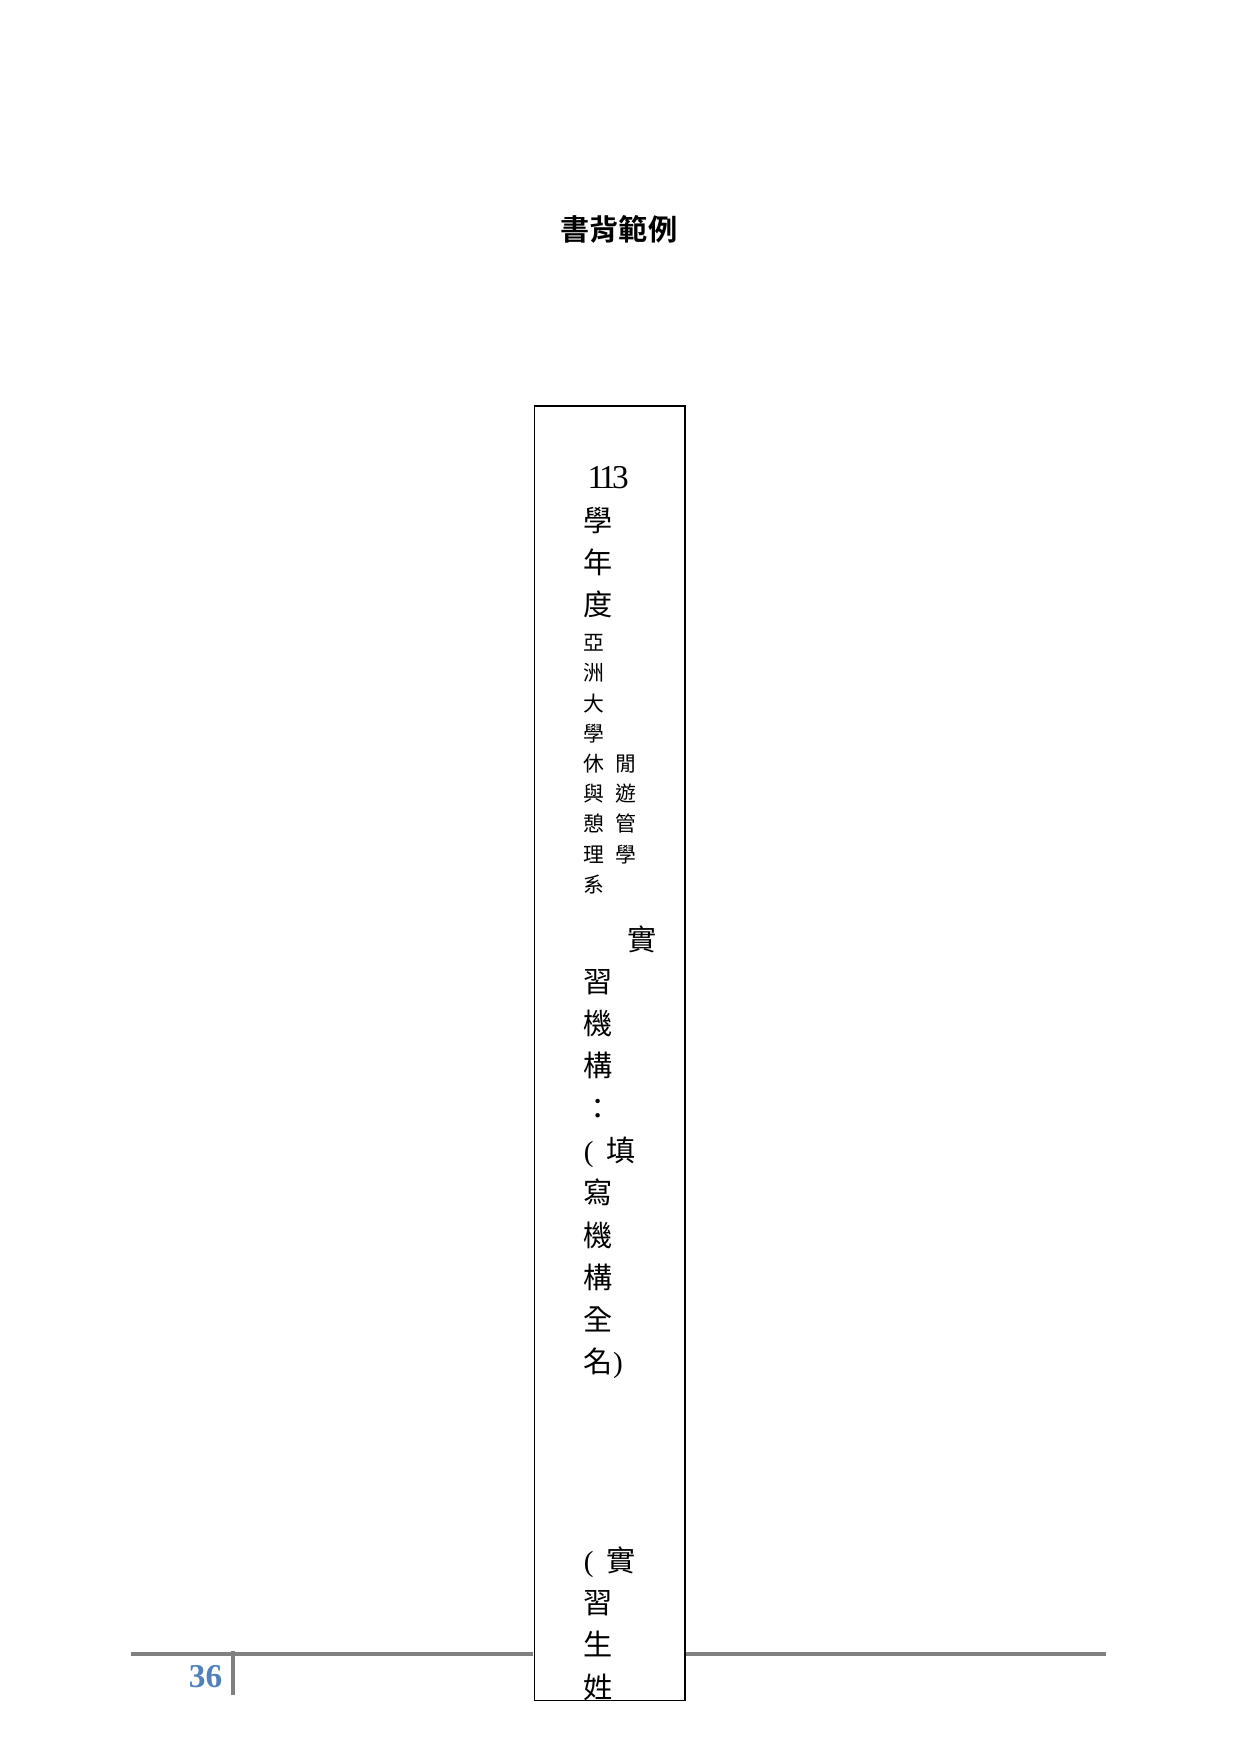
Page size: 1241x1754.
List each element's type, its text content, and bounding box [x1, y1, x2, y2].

table_cell 實習機構：(填寫機構全名) [561, 898, 659, 1399]
table_cell 學 年 度 [561, 495, 659, 626]
text 書背範例 [131, 207, 1106, 249]
table_header 113 [561, 443, 659, 495]
table_cell 亞 洲 大 學 休閒與遊憩管理學系 [561, 626, 659, 898]
table_cell (實習生姓名) [561, 1399, 659, 1700]
